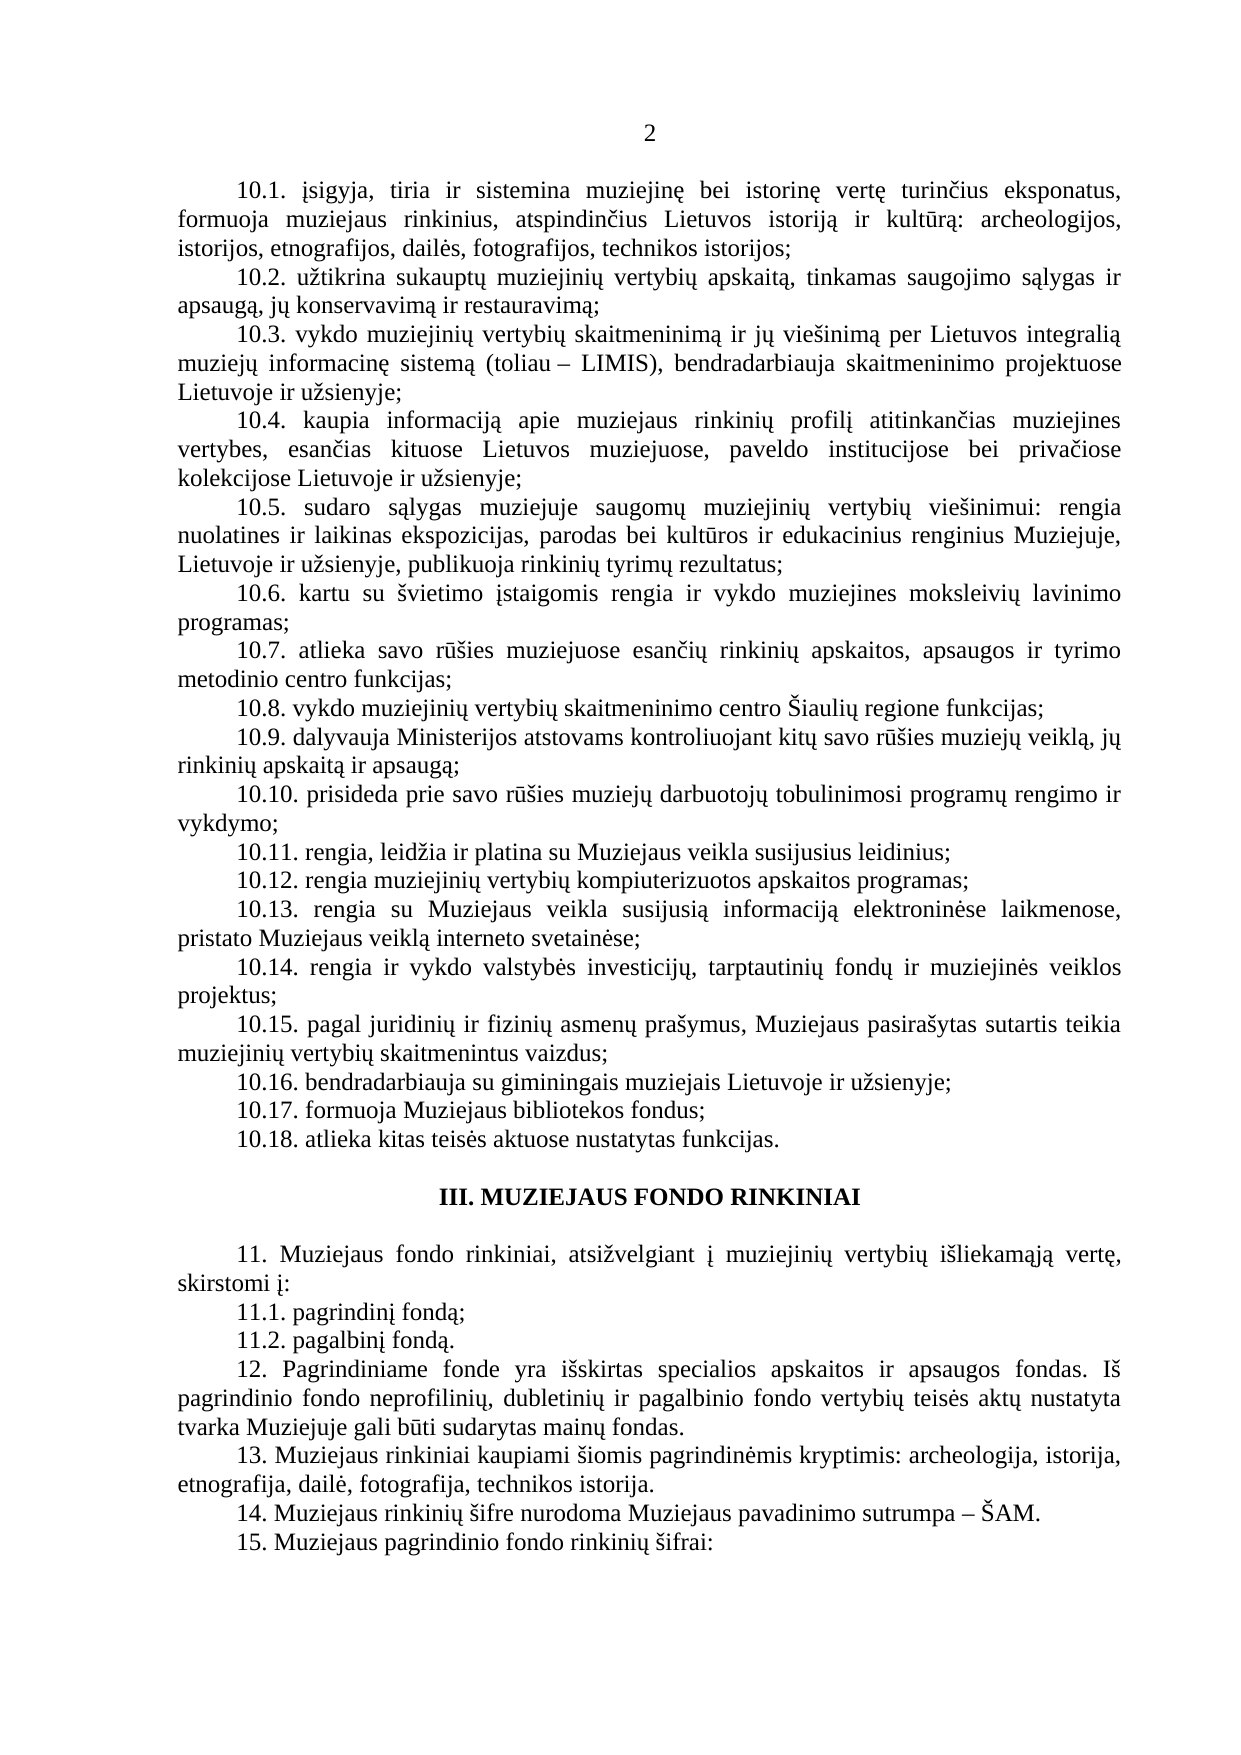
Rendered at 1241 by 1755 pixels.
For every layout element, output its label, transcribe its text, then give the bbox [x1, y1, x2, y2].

text 10.3. vykdo muziejinių vertybių skaitmeninimą ir jų viešinimą per Lietuvos integralią muziejų informacinę sistemą (toliau – LIMIS), bendradarbiauja skaitmeninimo projektuose Lietuvoje ir užsienyje; [177, 319, 1122, 406]
text 12. Pagrindiniame fonde yra išskirtas specialios apskaitos ir apsaugos fondas. Iš pagrindinio fondo neprofilinių, dubletinių ir pagalbinio fondo vertybių teisės aktų nustatyta tvarka Muziejuje gali būti sudarytas mainų fondas. [177, 1354, 1122, 1441]
text 10.6. kartu su švietimo įstaigomis rengia ir vykdo muziejines moksleivių lavinimo programas; [177, 578, 1122, 636]
text 11. Muziejaus fondo rinkiniai, atsižvelgiant į muziejinių vertybių išliekamąją vertę, skirstomi į: [177, 1239, 1122, 1297]
text 10.10. prisideda prie savo rūšies muziejų darbuotojų tobulinimosi programų rengimo ir vykdymo; [177, 779, 1122, 837]
text 10.14. rengia ir vykdo valstybės investicijų, tarptautinių fondų ir muziejinės veiklos projektus; [177, 952, 1122, 1009]
text 10.13. rengia su Muziejaus veikla susijusią informaciją elektroninėse laikmenose, pristato Muziejaus veiklą interneto svetainėse; [177, 894, 1122, 952]
text 10.5. sudaro sąlygas muziejuje saugomų muziejinių vertybių viešinimui: rengia nuolatines ir laikinas ekspozicijas, parodas bei kultūros ir edukacinius renginius Muziejuje, Lietuvoje ir užsienyje, publikuoja rinkinių tyrimų rezultatus; [177, 492, 1122, 578]
text 10.16. bendradarbiauja su giminingais muziejais Lietuvoje ir užsienyje; [177, 1067, 1122, 1096]
text 10.11. rengia, leidžia ir platina su Muziejaus veikla susijusius leidinius; [177, 837, 1122, 866]
text 11.1. pagrindinį fondą; [177, 1297, 1122, 1326]
text 13. Muziejaus rinkiniai kaupiami šiomis pagrindinėmis kryptimis: archeologija, istorija, etnografija, dailė, fotografija, technikos istorija. [177, 1441, 1122, 1498]
text 10.2. užtikrina sukauptų muziejinių vertybių apskaitą, tinkamas saugojimo sąlygas ir apsaugą, jų konservavimą ir restauravimą; [177, 262, 1122, 319]
text 10.17. formuoja Muziejaus bibliotekos fondus; [177, 1096, 1122, 1124]
text III. MUZIEJAUS FONDO RINKINIAI [177, 1182, 1122, 1211]
text 10.18. atlieka kitas teisės aktuose nustatytas funkcijas. [177, 1124, 1122, 1153]
text 10.15. pagal juridinių ir fizinių asmenų prašymus, Muziejaus pasirašytas sutartis teikia muziejinių vertybių skaitmenintus vaizdus; [177, 1009, 1122, 1067]
text 10.4. kaupia informaciją apie muziejaus rinkinių profilį atitinkančias muziejines vertybes, esančias kituose Lietuvos muziejuose, paveldo institucijose bei privačiose kolekcijose Lietuvoje ir užsienyje; [177, 406, 1122, 492]
text 10.7. atlieka savo rūšies muziejuose esančių rinkinių apskaitos, apsaugos ir tyrimo metodinio centro funkcijas; [177, 636, 1122, 693]
text 11.2. pagalbinį fondą. [177, 1326, 1122, 1354]
text 10.9. dalyvauja Ministerijos atstovams kontroliuojant kitų savo rūšies muziejų veiklą, jų rinkinių apskaitą ir apsaugą; [177, 722, 1122, 779]
text 10.1. įsigyja, tiria ir sistemina muziejinę bei istorinę vertę turinčius eksponatus, formuoja muziejaus rinkinius, atspindinčius Lietuvos istoriją ir kultūrą: archeologijos, istorijos, etnografijos, dailės, fotografijos, technikos istorijos; [177, 176, 1122, 262]
text 14. Muziejaus rinkinių šifre nurodoma Muziejaus pavadinimo sutrumpa – ŠAM. [177, 1498, 1122, 1527]
text 15. Muziejaus pagrindinio fondo rinkinių šifrai: [177, 1527, 1122, 1556]
text 10.8. vykdo muziejinių vertybių skaitmeninimo centro Šiaulių regione funkcijas; [177, 693, 1122, 722]
text 10.12. rengia muziejinių vertybių kompiuterizuotos apskaitos programas; [177, 866, 1122, 894]
